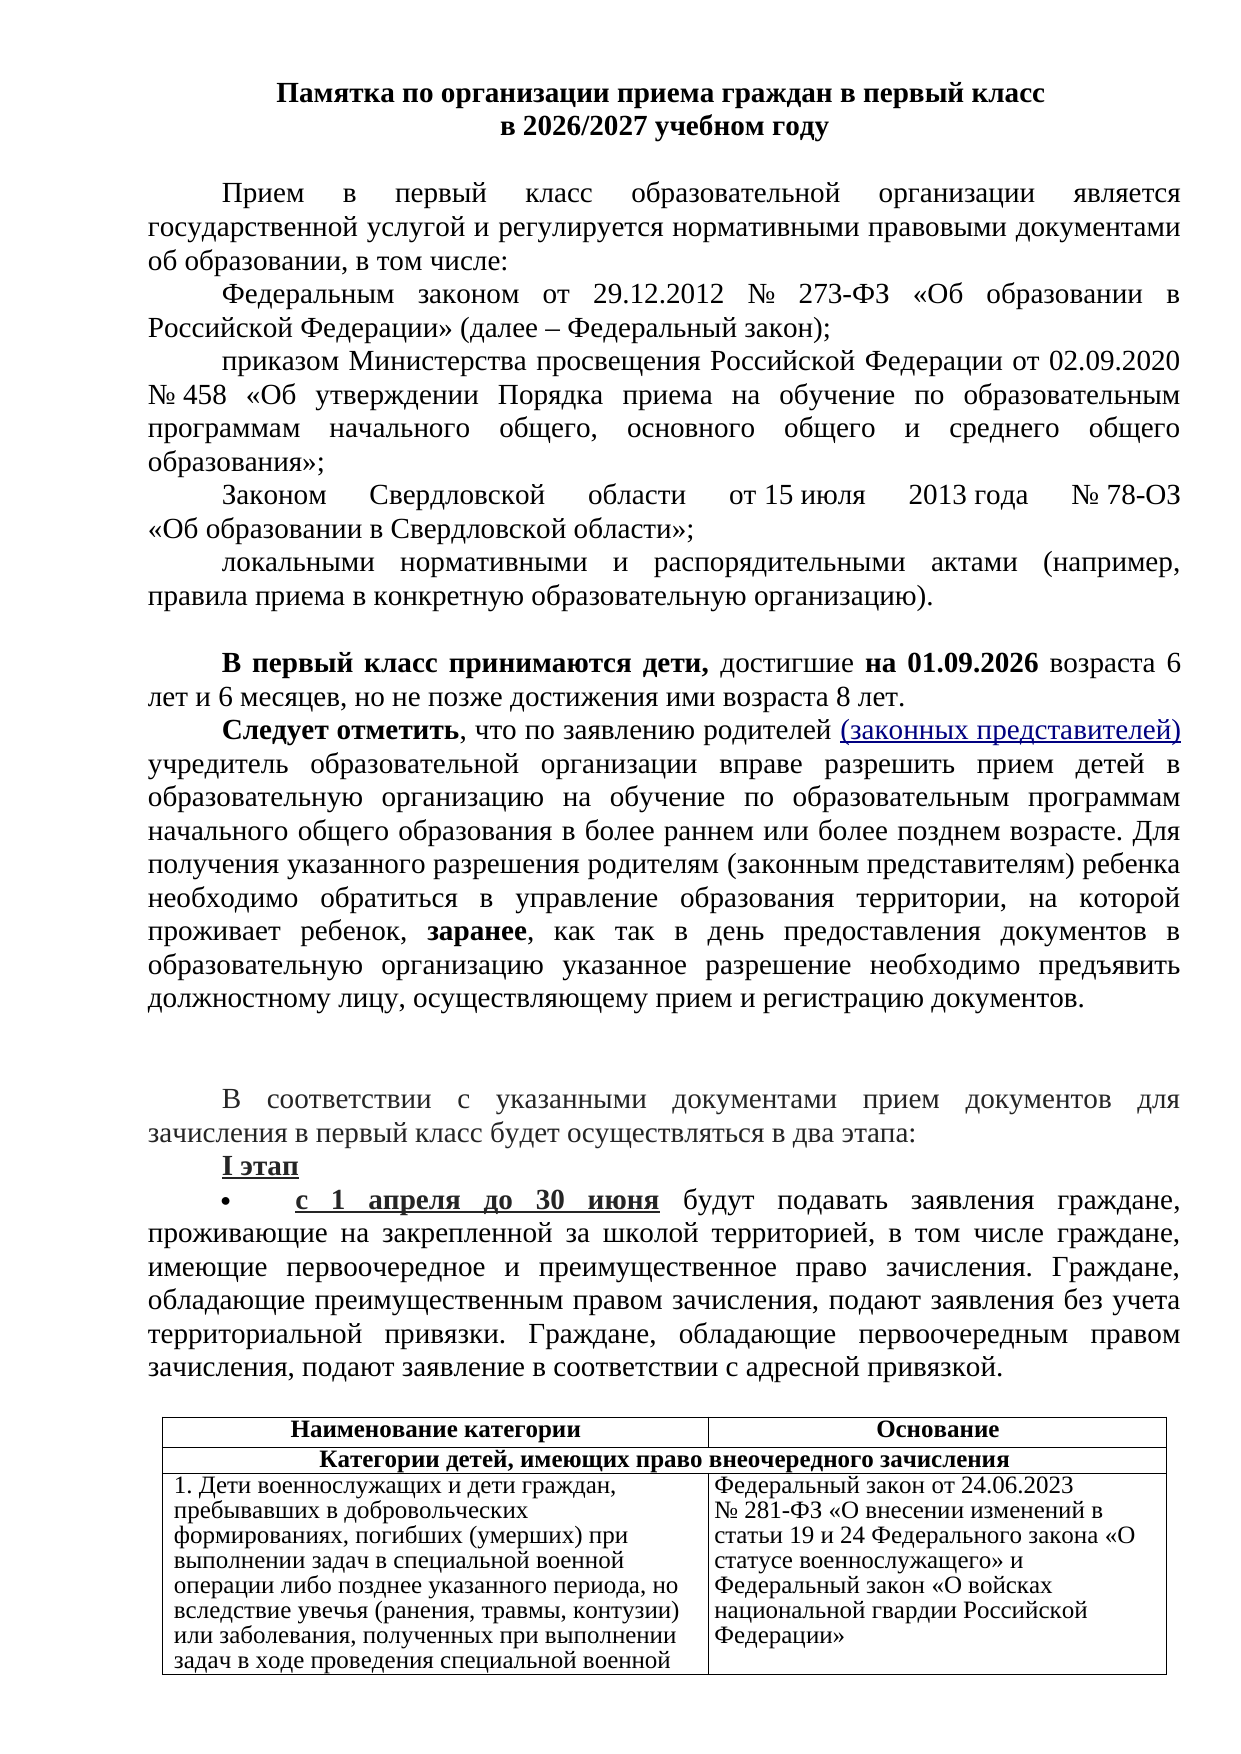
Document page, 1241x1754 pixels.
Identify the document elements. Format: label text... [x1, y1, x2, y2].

text В соответствии с указанными документами прием документов для зачисления в первый класс будет осуществляться в два этапа: [148, 1081, 1181, 1148]
text Законом Свердловской области от 15 июля 2013 года № 78-ОЗ «Об образовании в Свердловской области»; [148, 477, 1181, 544]
text Следует отметить, что по заявлению родителей (законных представителей) учредитель образовательной организации вправе разрешить прием детей в образовательную организацию на обучение по образовательным программам начального общего образования в более раннем или более позднем возрасте. Для получения указанного разрешения родителям (законным представителям) ребенка необходимо обратиться в управление образования территории, на которой проживает ребенок, заранее, как так в день предоставления документов в образовательную организацию указанное разрешение необходимо предъявить должностному лицу, осуществляющему прием и регистрацию документов. [148, 712, 1181, 1014]
text Прием в первый класс образовательной организации является государственной услугой и регулируется нормативными правовыми документами об образовании, в том числе: [148, 176, 1181, 276]
text Памятка по организации приема граждан в первый класс в 2026/2027 учебном году [148, 75, 1181, 142]
table_cell 1. Дети военнослужащих и дети граждан, пребывавших в добровольческих формированиях, погибших (умерших) при выполнении задач в специальной военной операции либо позднее указанного периода, но вследствие увечья (ранения, травмы, контузии) или заболевания, полученных при выполнении задач в ходе проведения специальной военной [163, 1474, 708, 1674]
table_cell Категории детей, имеющих право внеочередного зачисления [163, 1448, 1166, 1473]
text локальными нормативными и распорядительными актами (например, правила приема в конкретную образовательную организацию). [148, 544, 1181, 612]
table_header Основание [709, 1418, 1166, 1447]
text I этап [148, 1148, 1181, 1182]
table_cell Федеральный закон от 24.06.2023 № 281-ФЗ «О внесении изменений в статьи 19 и 24 Федерального закона «О статусе военнослужащего» и Федеральный закон «О войсках национальной гвардии Российской Федерации» [709, 1474, 1166, 1674]
text приказом Министерства просвещения Российской Федерации от 02.09.2020 № 458 «Об утверждении Порядка приема на обучение по образовательным программам начального общего, основного общего и среднего общего образования»; [148, 343, 1181, 477]
text В первый класс принимаются дети, достигшие на 01.09.2026 возраста 6 лет и 6 месяцев, но не позже достижения ими возраста 8 лет. [148, 645, 1181, 712]
text Федеральным законом от 29.12.2012 № 273-ФЗ «Об образовании в Российской Федерации» (далее – Федеральный закон); [148, 276, 1181, 343]
list с 1 апреля до 30 июня будут подавать заявления граждане, проживающие на закрепленной за школой территорией, в том числе граждане, имеющие первоочередное и преимущественное право зачисления. Граждане, обладающие преимущественным правом зачисления, подают заявления без учета территориальной привязки. Граждане, обладающие первоочередным правом зачисления, подают заявление в соответствии с адресной привязкой. [148, 1182, 1181, 1383]
table_header Наименование категории [163, 1418, 708, 1447]
